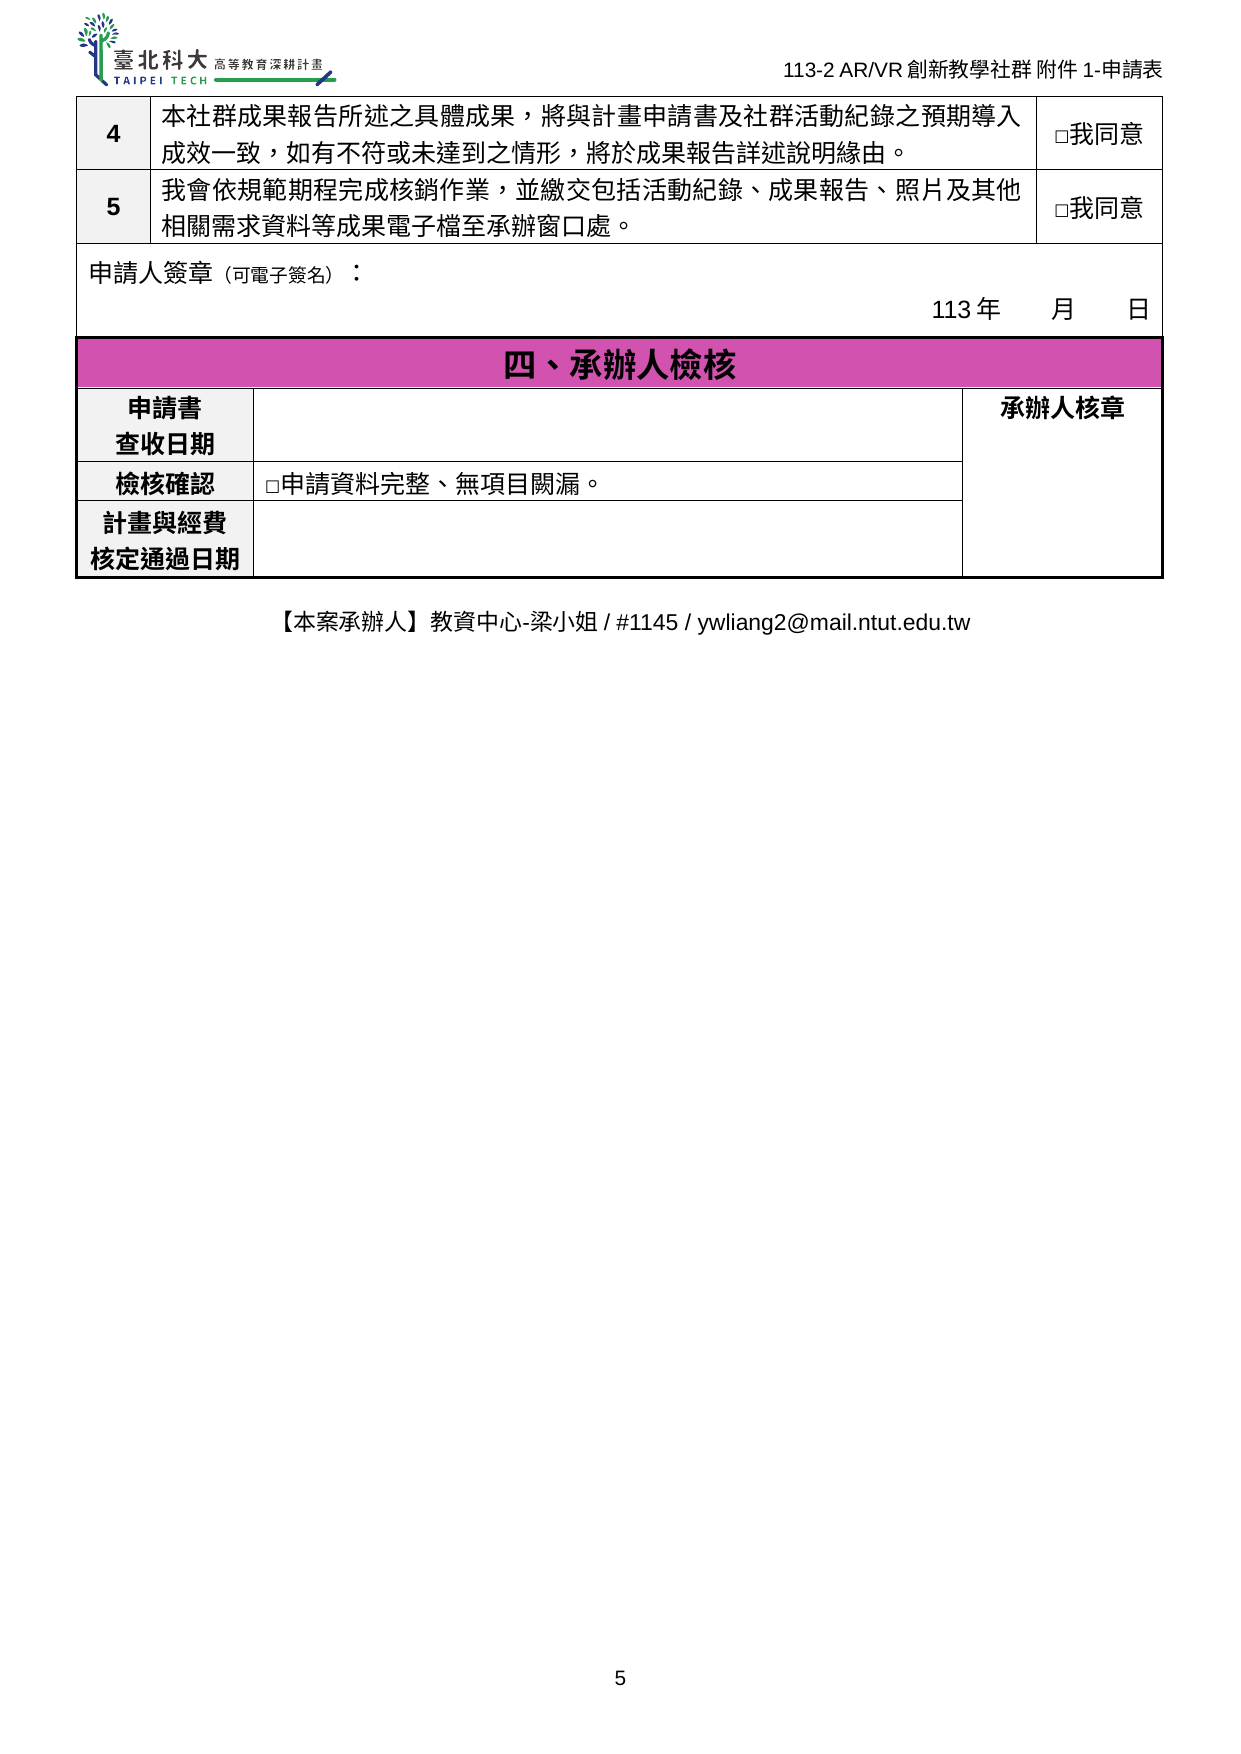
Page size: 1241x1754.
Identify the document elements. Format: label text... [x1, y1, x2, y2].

table_cell ☐我同意 [1037, 170, 1162, 243]
table_cell 本社群成果報告所述之具體成果，將與計畫申請書及社群活動紀錄之預期導入成效一致，如有不符或未達到之情形，將於成果報告詳述說明緣由。 [151, 97, 1036, 169]
table_cell [254, 389, 962, 461]
table_cell 5 [77, 170, 150, 243]
table_cell [254, 501, 962, 576]
table_cell 我會依規範期程完成核銷作業，並繳交包括活動紀錄、成果報告、照片及其他相關需求資料等成果電子檔至承辦窗口處。 [151, 170, 1036, 243]
table_cell 申請人簽章（可電子簽名）： 113年 月 日 [77, 244, 1162, 336]
table_cell 申請書 查收日期 [78, 389, 253, 461]
table_cell ☐我同意 [1037, 97, 1162, 169]
table_cell 計畫與經費 核定通過日期 [78, 501, 253, 576]
table_cell 承辦人核章 [963, 389, 1161, 576]
table_cell ☐申請資料完整、無項目闕漏。 [254, 462, 962, 500]
table_cell 四、承辦人檢核 [78, 339, 1161, 387]
table_cell 檢核確認 [78, 462, 253, 500]
text 【本案承辦人】教資中心-梁小姐 / #1145 / ywliang2@mail.ntut.edu.tw [77, 579, 1163, 642]
table_cell 4 [77, 97, 150, 169]
